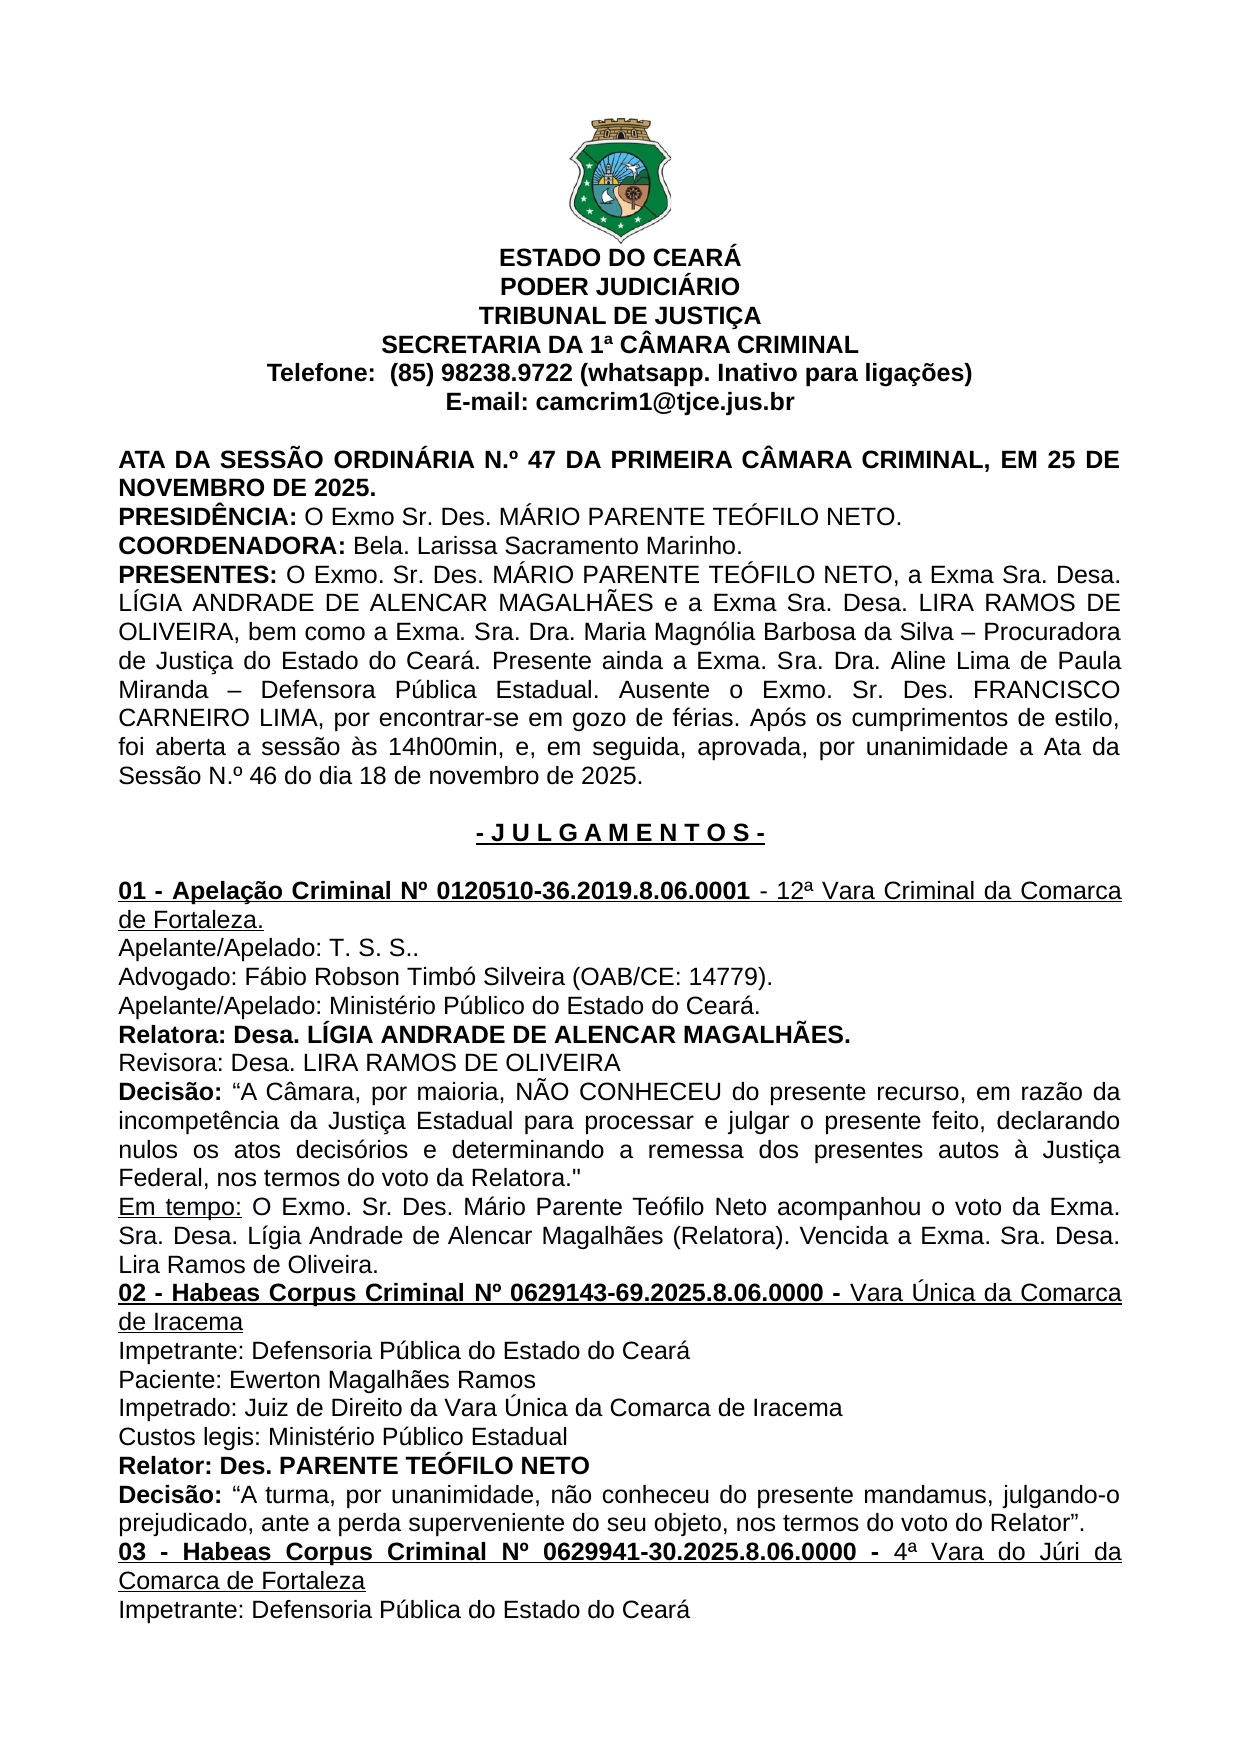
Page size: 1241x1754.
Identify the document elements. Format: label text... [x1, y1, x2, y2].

text Relatora: Desa. LÍGIA ANDRADE DE ALENCAR MAGALHÃES. [118, 1020, 1122, 1048]
text - J U L G A M E N T O S - [118, 818, 1122, 847]
text Advogado: Fábio Robson Timbó Silveira (OAB/CE: 14779). [118, 962, 1122, 991]
text Telefone: (85) 98238.9722 (whatsapp. Inativo para ligações) [118, 358, 1122, 387]
text Decisão: “A Câmara, por maioria, NÃO CONHECEU do presente recurso, em razão da incompetência da Justiça Estadual para processar e julgar o presente feito, declarando nulos os atos decisórios e determinando a remessa dos presentes autos à Justiça Federal, nos termos do voto da Relatora." [118, 1077, 1122, 1192]
text TRIBUNAL DE JUSTIÇA [118, 301, 1122, 330]
picture [569, 118, 672, 244]
text Em tempo: O Exmo. Sr. Des. Mário Parente Teófilo Neto acompanhou o voto da Exma. Sra. Desa. Lígia Andrade de Alencar Magalhães (Relatora). Vencida a Exma. Sra. Desa. Lira Ramos de Oliveira. [118, 1192, 1122, 1278]
text Apelante/Apelado: Ministério Público do Estado do Ceará. [118, 991, 1122, 1020]
text SECRETARIA DA 1ª CÂMARA CRIMINAL [118, 330, 1122, 358]
text Paciente: Ewerton Magalhães Ramos [118, 1365, 1122, 1393]
text Decisão: “A turma, por unanimidade, não conheceu do presente mandamus, julgando-o prejudicado, ante a perda superveniente do seu objeto, nos termos do voto do Relator”. [118, 1480, 1122, 1537]
text PRESIDÊNCIA: O Exmo Sr. Des. MÁRIO PARENTE TEÓFILO NETO. [118, 502, 1122, 531]
text de Fortaleza. [118, 902, 1122, 933]
text PRESENTES: O Exmo. Sr. Des. MÁRIO PARENTE TEÓFILO NETO, a Exma Sra. Desa. LÍGIA ANDRADE DE ALENCAR MAGALHÃES e a Exma Sra. Desa. LIRA RAMOS DE OLIVEIRA, bem como a Exma. Sra. Dra. Maria Magnólia Barbosa da Silva – Procuradora de Justiça do Estado do Ceará. Presente ainda a Exma. Sra. Dra. Aline Lima de Paula Miranda – Defensora Pública Estadual. Ausente o Exmo. Sr. Des. FRANCISCO CARNEIRO LIMA, por encontrar-se em gozo de férias. Após os cumprimentos de estilo, foi aberta a sessão às 14h00min, e, em seguida, aprovada, por unanimidade a Ata da Sessão N.º 46 do dia 18 de novembro de 2025. [118, 560, 1122, 790]
text ESTADO DO CEARÁ [118, 243, 1122, 272]
text Impetrante: Defensoria Pública do Estado do Ceará [118, 1595, 1122, 1623]
text 03 - Habeas Corpus Criminal Nº 0629941-30.2025.8.06.0000 - 4ª Vara do Júri da [118, 1537, 1122, 1562]
text de Iracema [118, 1305, 1122, 1336]
text ATA DA SESSÃO ORDINÁRIA N.º 47 DA PRIMEIRA CÂMARA CRIMINAL, EM 25 DE NOVEMBRO DE 2025. [118, 445, 1122, 502]
text Comarca de Fortaleza [118, 1563, 1122, 1595]
text PODER JUDICIÁRIO [118, 272, 1122, 301]
text 01 - Apelação Criminal Nº 0120510-36.2019.8.06.0001 - 12ª Vara Criminal da Comarca [118, 876, 1122, 901]
text COORDENADORA: Bela. Larissa Sacramento Marinho. [118, 531, 1122, 560]
text Impetrado: Juiz de Direito da Vara Única da Comarca de Iracema [118, 1393, 1122, 1422]
text Custos legis: Ministério Público Estadual [118, 1422, 1122, 1451]
text Relator: Des. PARENTE TEÓFILO NETO [118, 1451, 1122, 1480]
text 02 - Habeas Corpus Criminal Nº 0629143-69.2025.8.06.0000 - Vara Única da Comarca [118, 1278, 1122, 1303]
text Revisora: Desa. LIRA RAMOS DE OLIVEIRA [118, 1048, 1122, 1077]
text Apelante/Apelado: T. S. S.. [118, 933, 1122, 962]
text E-mail: camcrim1@tjce.jus.br [118, 387, 1122, 416]
text Impetrante: Defensoria Pública do Estado do Ceará [118, 1336, 1122, 1365]
